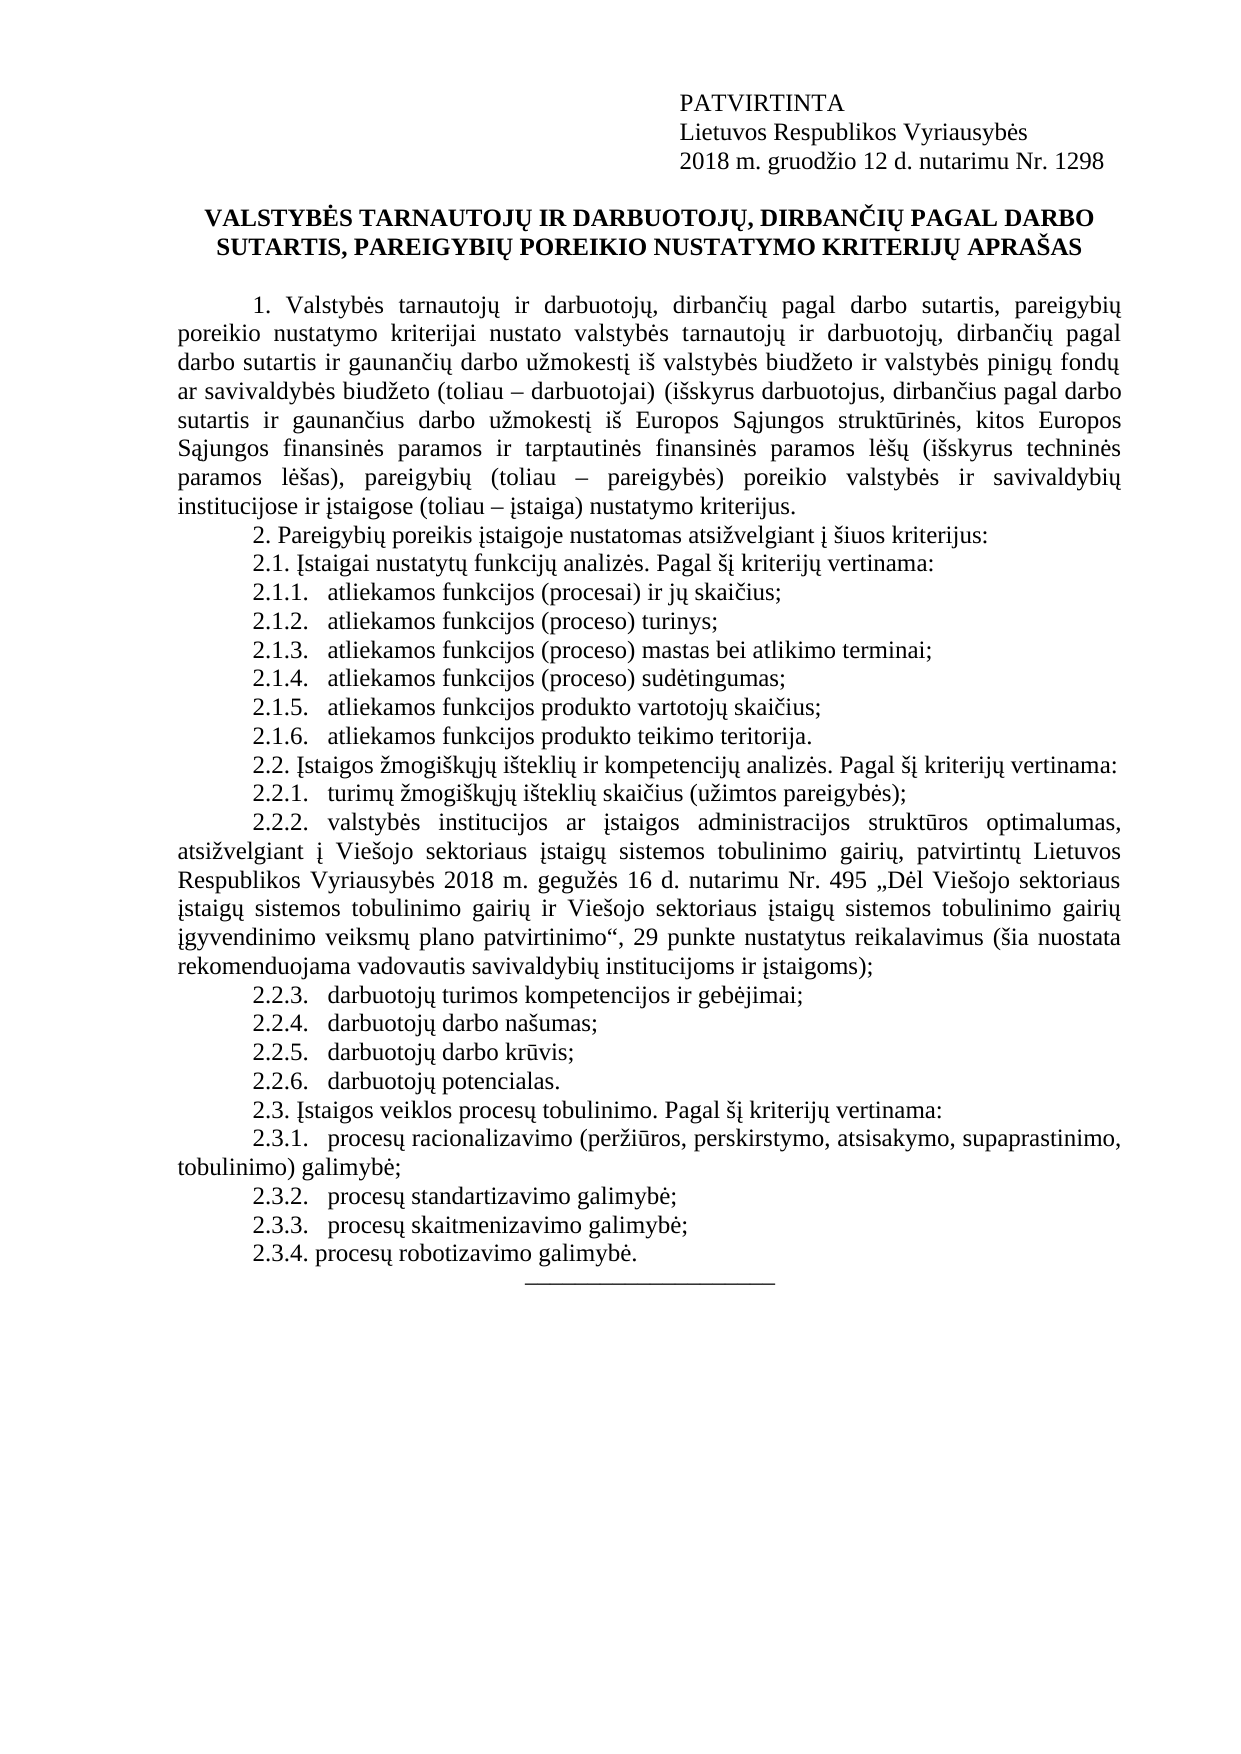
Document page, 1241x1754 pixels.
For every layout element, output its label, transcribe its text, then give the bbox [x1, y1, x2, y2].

text 2.2.1. turimų žmogiškųjų išteklių skaičius (užimtos pareigybės); [177, 778, 1122, 807]
text 2.1.1. atliekamos funkcijos (procesai) ir jų skaičius; [177, 577, 1122, 606]
text 2.3.4. procesų robotizavimo galimybė. [177, 1238, 1122, 1267]
text 2.2.5. darbuotojų darbo krūvis; [177, 1037, 1122, 1066]
text 2.1.4. atliekamos funkcijos (proceso) sudėtingumas; [177, 663, 1122, 692]
text 2.2.4. darbuotojų darbo našumas; [177, 1008, 1122, 1037]
text 2.3. Įstaigos veiklos procesų tobulinimo. Pagal šį kriterijų vertinama: [177, 1095, 1122, 1123]
text VALSTYBĖS TARNAUTOJŲ IR DARBUOTOJŲ, DIRBANČIŲ PAGAL DARBO SUTARTIS, PAREIGYBIŲ POREIKIO NUSTATYMO KRITERIJŲ APRAŠAS [177, 203, 1122, 261]
text 1. Valstybės tarnautojų ir darbuotojų, dirbančių pagal darbo sutartis, pareigybių poreikio nustatymo kriterijai nustato valstybės tarnautojų ir darbuotojų, dirbančių pagal darbo sutartis ir gaunančių darbo užmokestį iš valstybės biudžeto ir valstybės pinigų fondų ar savivaldybės biudžeto (toliau – darbuotojai) (išskyrus darbuotojus, dirbančius pagal darbo sutartis ir gaunančius darbo užmokestį iš Europos Sąjungos struktūrinės, kitos Europos Sąjungos finansinės paramos ir tarptautinės finansinės paramos lėšų (išskyrus techninės paramos lėšas), pareigybių (toliau – pareigybės) poreikio valstybės ir savivaldybių institucijose ir įstaigose (toliau – įstaiga) nustatymo kriterijus. [177, 290, 1122, 520]
text 2.3.3. procesų skaitmenizavimo galimybė; [177, 1210, 1122, 1238]
text 2.2. Įstaigos žmogiškųjų išteklių ir kompetencijų analizės. Pagal šį kriterijų vertinama: [177, 750, 1122, 778]
text 2. Pareigybių poreikis įstaigoje nustatomas atsižvelgiant į šiuos kriterijus: [177, 520, 1122, 548]
text 2.2.2. valstybės institucijos ar įstaigos administracijos struktūros optimalumas, atsižvelgiant į Viešojo sektoriaus įstaigų sistemos tobulinimo gairių, patvirtintų Lietuvos Respublikos Vyriausybės 2018 m. gegužės 16 d. nutarimu Nr. 495 „Dėl Viešojo sektoriaus įstaigų sistemos tobulinimo gairių ir Viešojo sektoriaus įstaigų sistemos tobulinimo gairių įgyvendinimo veiksmų plano patvirtinimo“, 29 punkte nustatytus reikalavimus (šia nuostata rekomenduojama vadovautis savivaldybių institucijoms ir įstaigoms); [177, 807, 1122, 980]
text PATVIRTINTA Lietuvos Respublikos Vyriausybės 2018 m. gruodžio 12 d. nutarimu Nr. 1298 [679, 88, 1122, 175]
text 2.1.2. atliekamos funkcijos (proceso) turinys; [177, 606, 1122, 635]
text 2.1.6. atliekamos funkcijos produkto teikimo teritorija. [177, 721, 1122, 750]
text 2.2.6. darbuotojų potencialas. [177, 1066, 1122, 1095]
text 2.3.2. procesų standartizavimo galimybė; [177, 1181, 1122, 1210]
text 2.1.3. atliekamos funkcijos (proceso) mastas bei atlikimo terminai; [177, 635, 1122, 663]
text 2.2.3. darbuotojų turimos kompetencijos ir gebėjimai; [177, 980, 1122, 1008]
text 2.3.1. procesų racionalizavimo (peržiūros, perskirstymo, atsisakymo, supaprastinimo, tobulinimo) galimybė; [177, 1123, 1122, 1181]
text 2.1.5. atliekamos funkcijos produkto vartotojų skaičius; [177, 692, 1122, 721]
text –––––––––––––––––––– [177, 1267, 1122, 1296]
text 2.1. Įstaigai nustatytų funkcijų analizės. Pagal šį kriterijų vertinama: [177, 548, 1122, 577]
